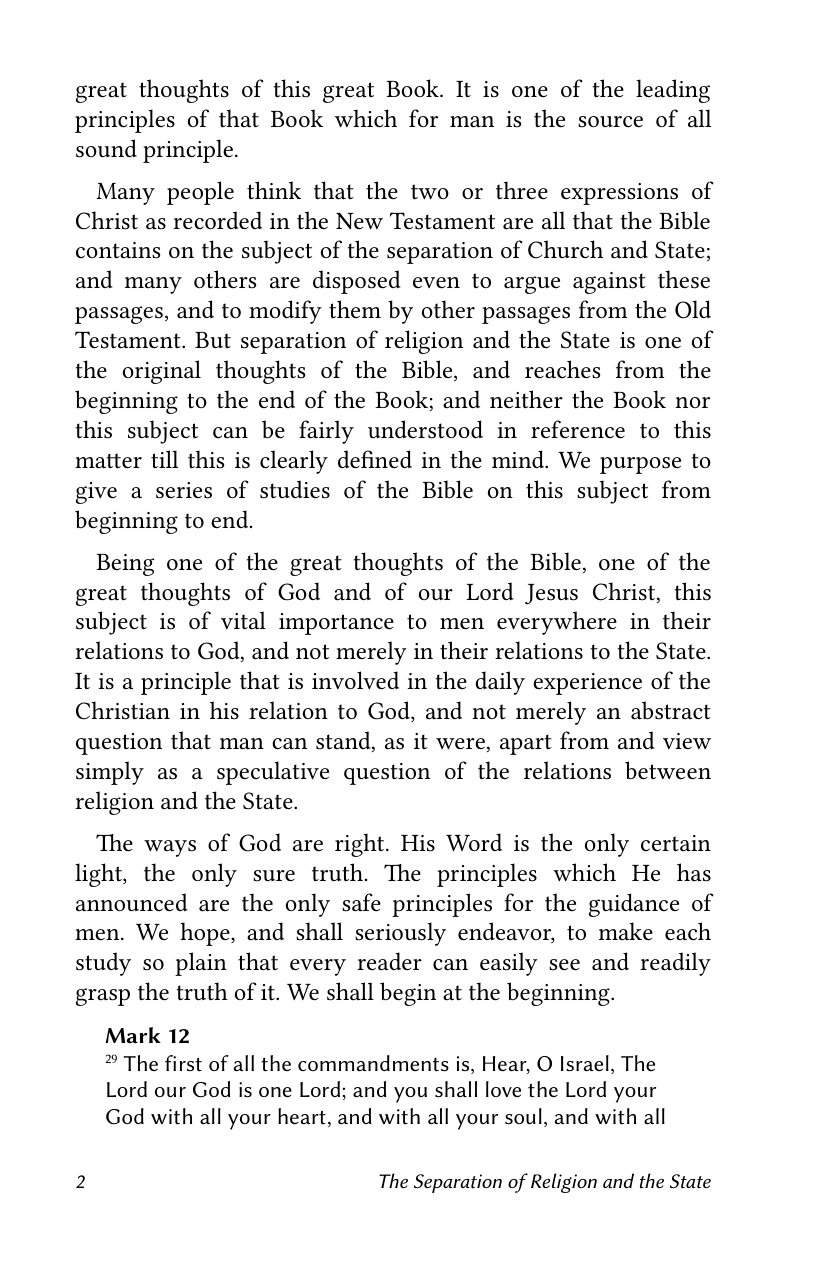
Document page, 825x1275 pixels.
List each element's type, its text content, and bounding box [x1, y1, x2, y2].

text Being one of the great thoughts of the Bible, one of the great thoughts of God and of our Lord Jesus Christ, this subject is of vital importance to men everywhere in their relations to God, and not merely in their relations to the State. It is a principle that is involved in the daily experience of the Christian in his relation to God, and not merely an abstract question that man can stand, as it were, apart from and view simply as a speculative question of the relations between religion and the State. [75, 548, 712, 815]
text Many people think that the two or three expressions of Christ as recorded in the New Testament are all that the Bible contains on the subject of the separation of Church and State; and many others are disposed even to argue against these passages, and to modify them by other passages from the Old Testament. But separation of religion and the State is one of the original thoughts of the Bible, and reaches from the beginning to the end of the Book; and neither the Book nor this subject can be fairly understood in reference to this matter till this is clearly defined in the mind. We purpose to give a series of studies of the Bible on this subject from beginning to end. [75, 177, 712, 534]
text great thoughts of this great Book. It is one of the leading principles of that Book which for man is the source of all sound principle. [75, 75, 712, 163]
text The ways of God are right. His Word is the only certain light, the only sure truth. The principles which He has announced are the only safe principles for the guidance of men. We hope, and shall seriously endeavor, to make each study so plain that every reader can easily see and readily grasp the truth of it. We shall begin at the beginning. [75, 829, 712, 1007]
text Mark 12 [105, 1023, 712, 1049]
text 29 The first of all the commandments is, Hear, O Israel, The Lord our God is one Lord; and you shall love the Lord your God with all your heart, and with all your soul, and with all [105, 1051, 682, 1130]
